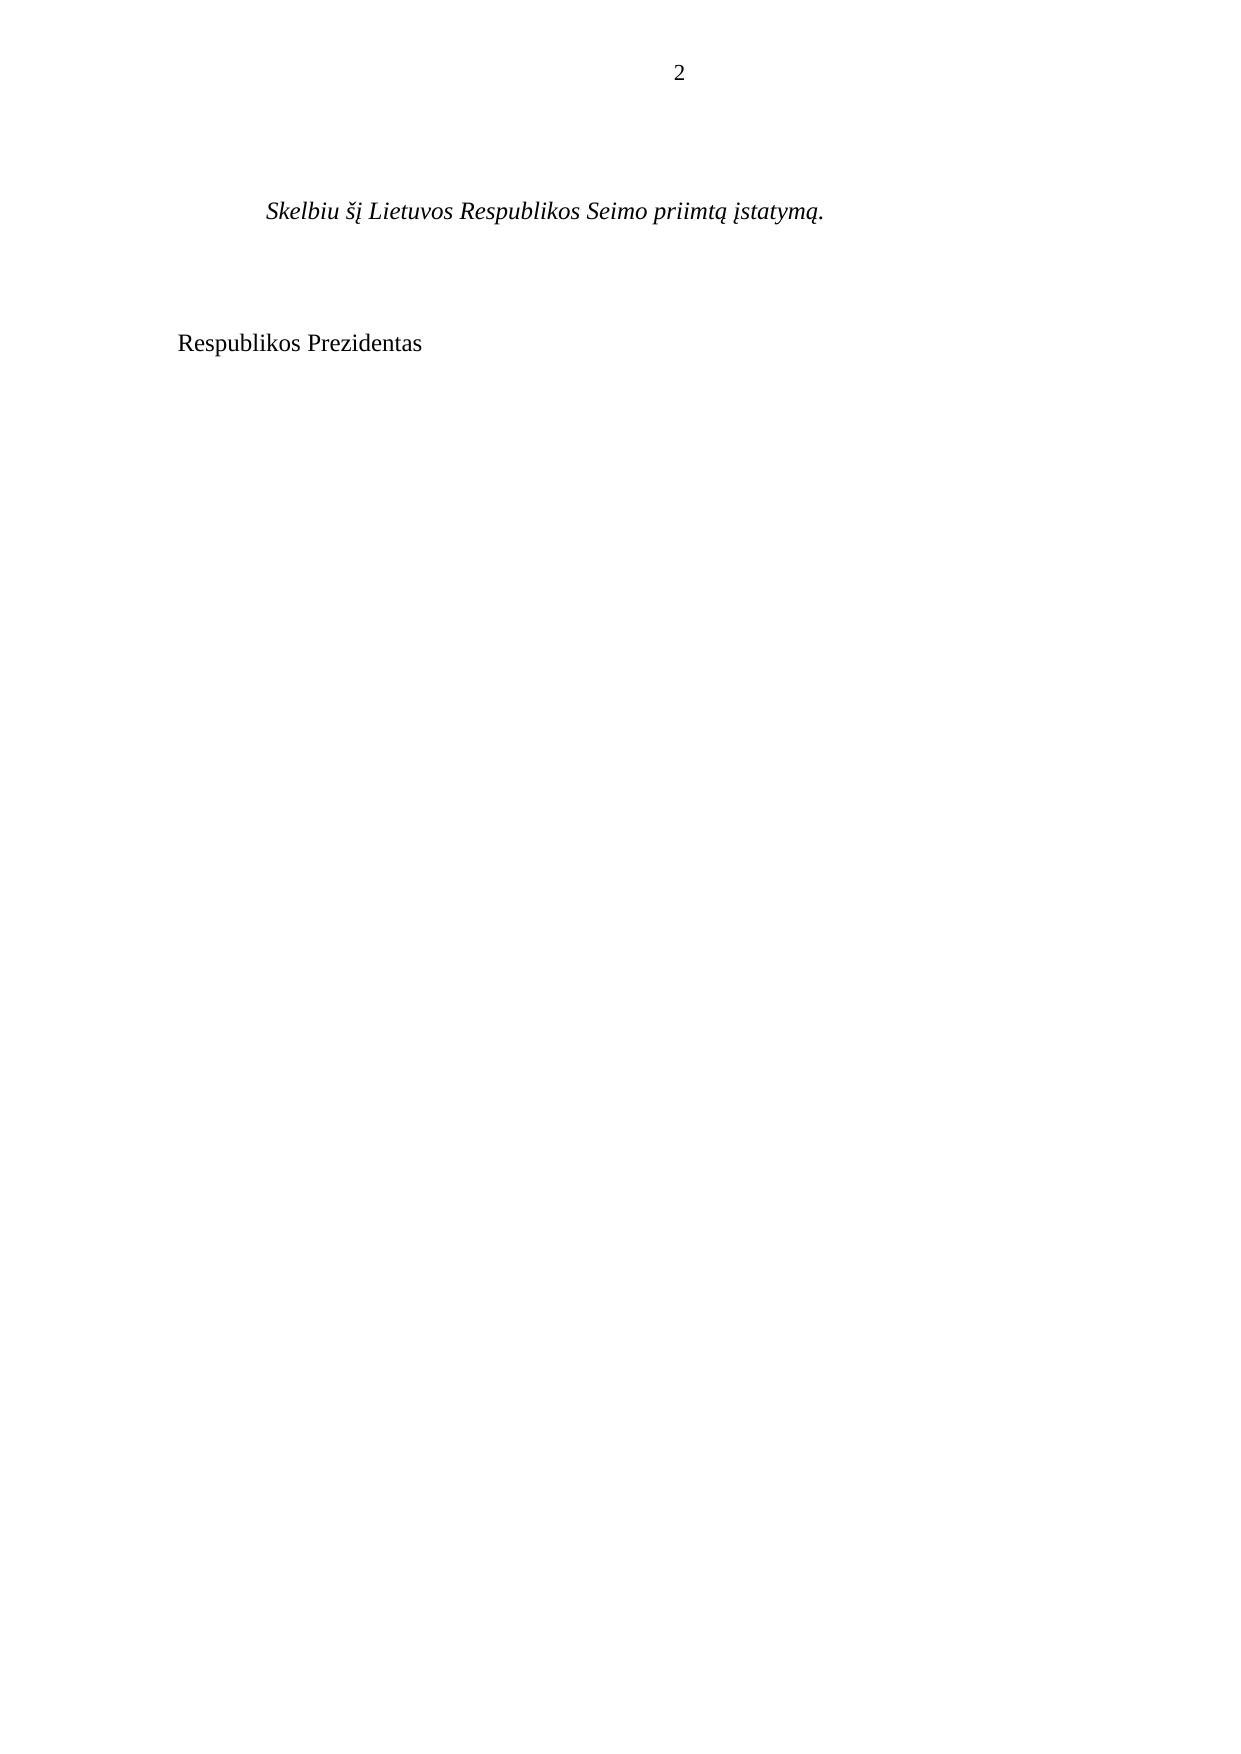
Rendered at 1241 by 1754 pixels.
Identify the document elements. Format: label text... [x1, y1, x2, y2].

text Respublikos Prezidentas [177, 328, 1181, 357]
text Skelbiu šį Lietuvos Respublikos Seimo priimtą įstatymą. [177, 196, 1181, 225]
